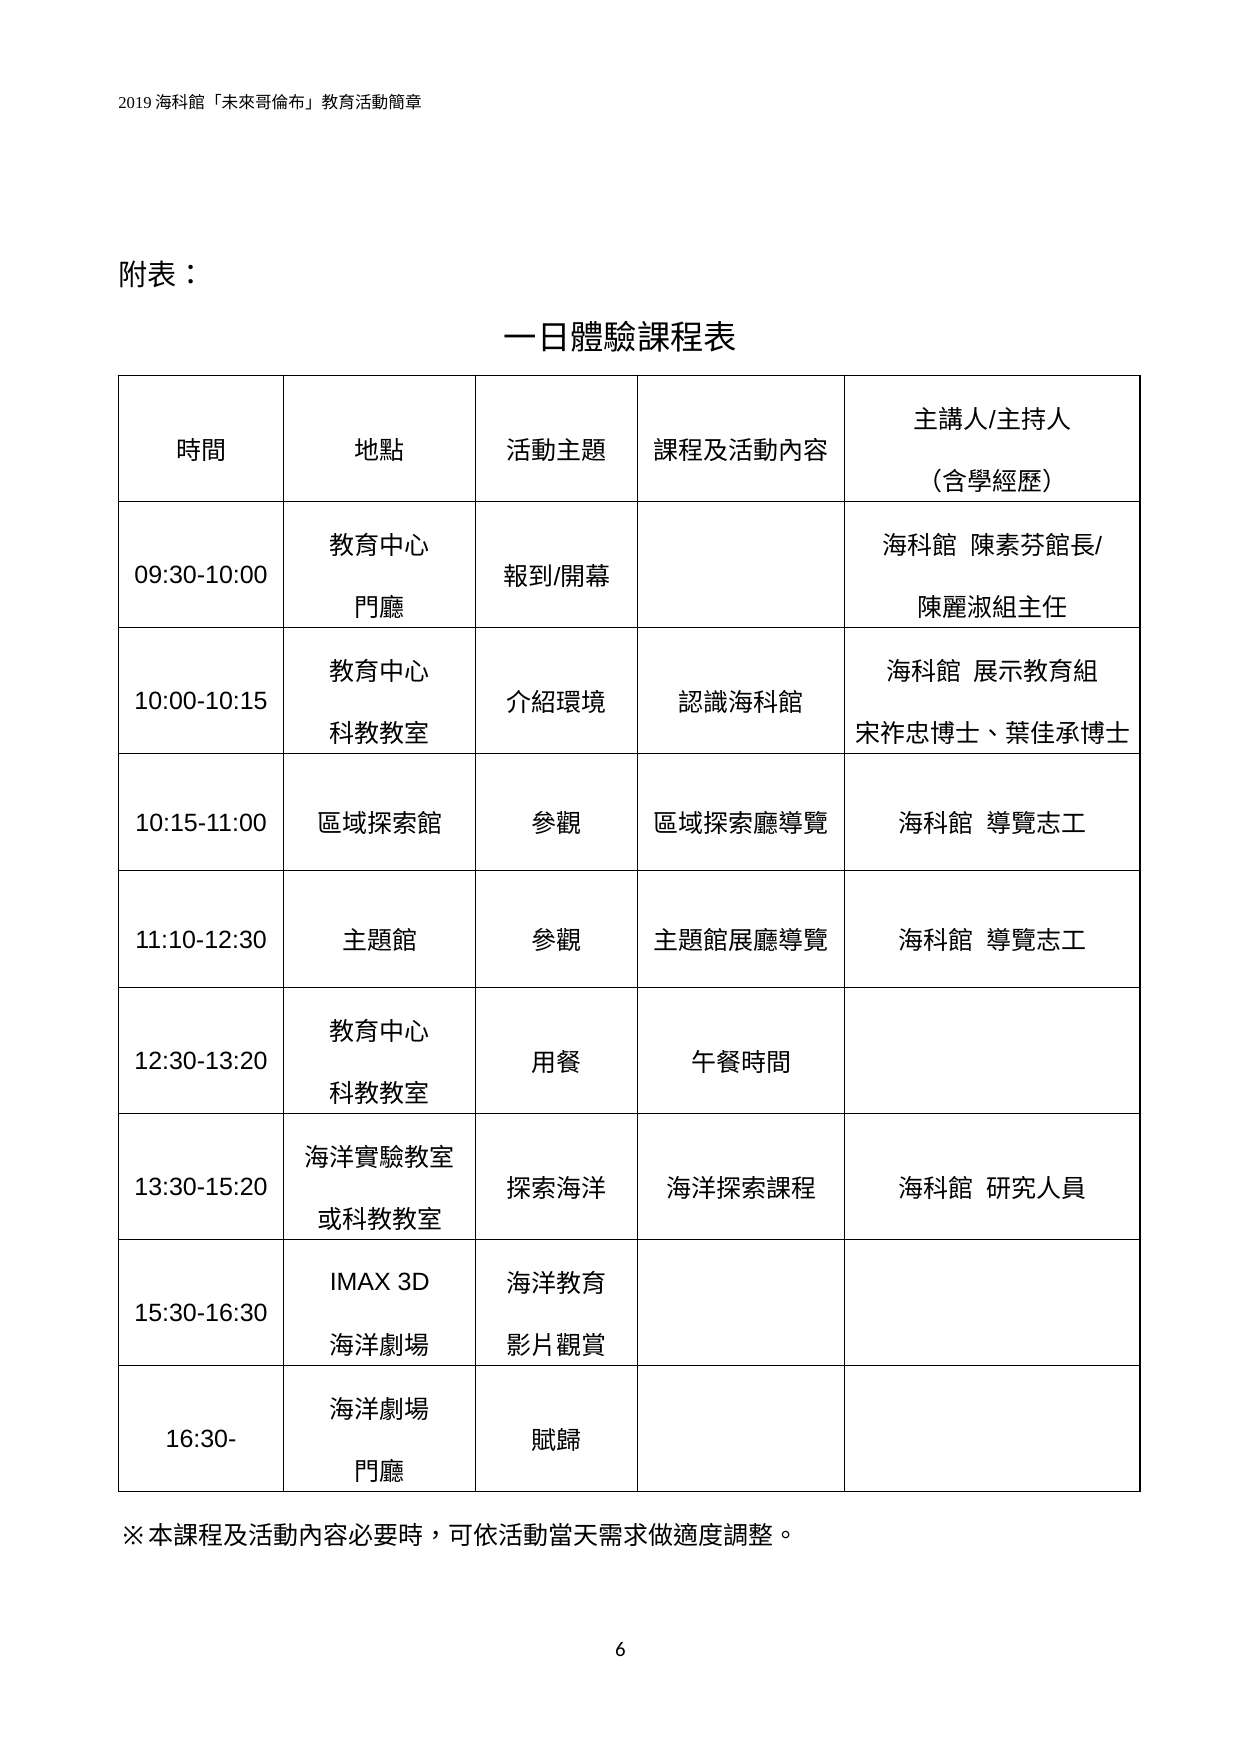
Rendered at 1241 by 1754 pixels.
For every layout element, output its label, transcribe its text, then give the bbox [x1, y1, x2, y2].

table_cell [845, 1366, 1139, 1491]
table_cell 11:10-12:30 [119, 871, 283, 987]
table_cell 海洋實驗教室 或科教教室 [284, 1114, 475, 1239]
table_cell 參觀 [476, 871, 637, 987]
table_header 地點 [284, 376, 475, 501]
text 附表： [118, 231, 1122, 293]
table_cell 報到/開幕 [476, 502, 637, 627]
table_cell 海洋探索課程 [638, 1114, 844, 1239]
table_cell 探索海洋 [476, 1114, 637, 1239]
table_cell 參觀 [476, 754, 637, 869]
table_header 活動主題 [476, 376, 637, 501]
table_cell 用餐 [476, 988, 637, 1113]
table_header 時間 [119, 376, 283, 501]
table_cell 教育中心 科教教室 [284, 628, 475, 753]
table_header 主講人/主持人 （含學經歷） [845, 376, 1139, 501]
table_cell 介紹環境 [476, 628, 637, 753]
table_cell 教育中心 門廳 [284, 502, 475, 627]
table_cell [845, 1240, 1139, 1365]
table_cell 10:00-10:15 [119, 628, 283, 753]
table_cell 教育中心 科教教室 [284, 988, 475, 1113]
table_cell 12:30-13:20 [119, 988, 283, 1113]
table_cell 13:30-15:20 [119, 1114, 283, 1239]
table_cell [638, 1240, 844, 1365]
table_cell 海洋劇場 門廳 [284, 1366, 475, 1491]
text 一日體驗課程表 [118, 293, 1122, 356]
table_cell 海科館 導覽志工 [845, 754, 1139, 869]
table_header 課程及活動內容 [638, 376, 844, 501]
table_cell 主題館展廳導覽 [638, 871, 844, 987]
table_cell 海科館 導覽志工 [845, 871, 1139, 987]
table_cell 區域探索館 [284, 754, 475, 869]
table_cell 區域探索廳導覽 [638, 754, 844, 869]
table_cell [845, 988, 1139, 1113]
table_cell 賦歸 [476, 1366, 637, 1491]
table_cell 主題館 [284, 871, 475, 987]
table_cell 海科館 研究人員 [845, 1114, 1139, 1239]
table_cell 午餐時間 [638, 988, 844, 1113]
table_cell 16:30- [119, 1366, 283, 1491]
table_cell 15:30-16:30 [119, 1240, 283, 1365]
table_cell 海科館 展示教育組 宋祚忠博士、葉佳承博士 [845, 628, 1139, 753]
table_cell 09:30-10:00 [119, 502, 283, 627]
table_cell 海科館 陳素芬館長/ 陳麗淑組主任 [845, 502, 1139, 627]
table_cell 認識海科館 [638, 628, 844, 753]
table_cell [638, 502, 844, 627]
table_cell IMAX 3D 海洋劇場 [284, 1240, 475, 1365]
table_cell 10:15-11:00 [119, 754, 283, 869]
text ※本課程及活動內容必要時，可依活動當天需求做適度調整。 [118, 1492, 1122, 1554]
table_cell [638, 1366, 844, 1491]
table_cell 海洋教育 影片觀賞 [476, 1240, 637, 1365]
